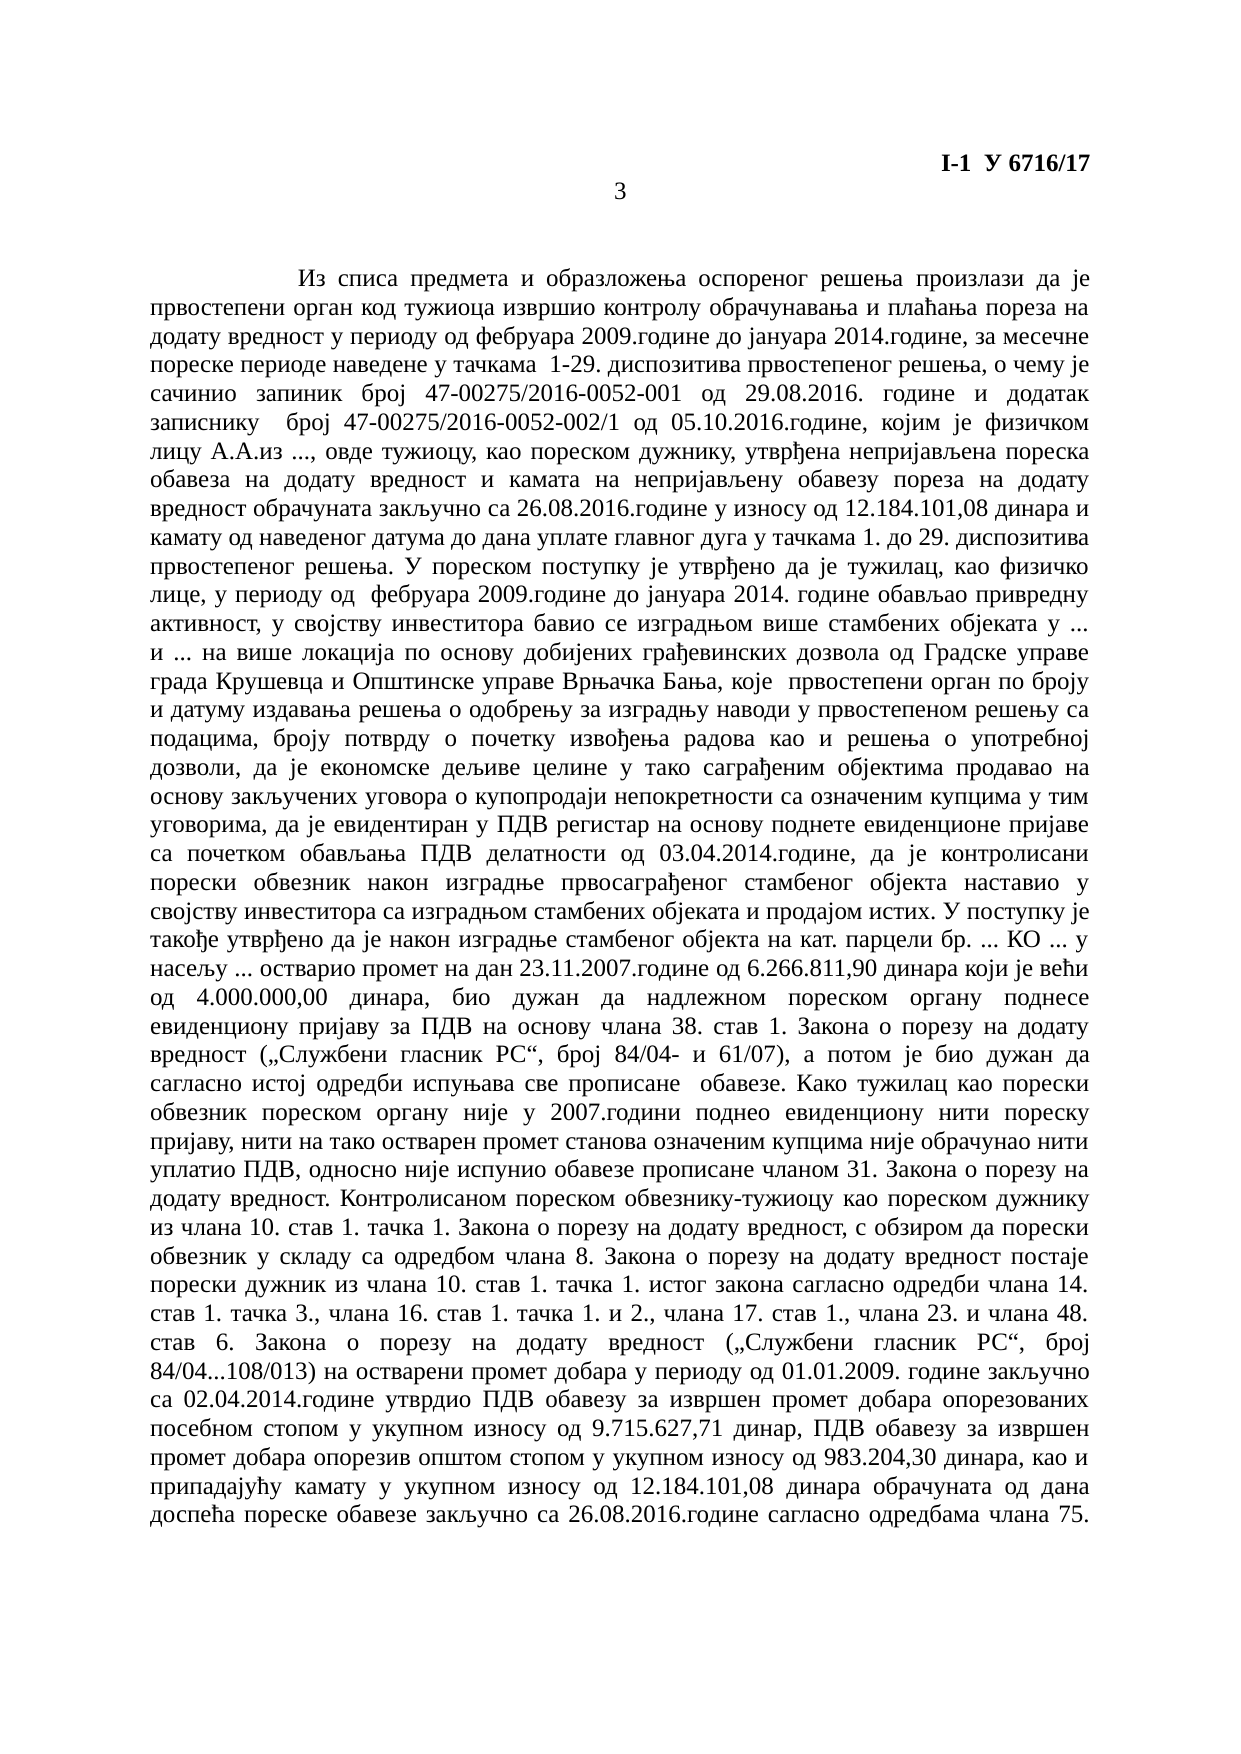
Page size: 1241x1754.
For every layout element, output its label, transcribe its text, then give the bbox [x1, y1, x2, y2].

text Из списа предмета и образложења оспореног решења произлази да је првостепени орган код тужиоца извршио контролу обрачунавања и плаћања пореза на додату вредност у периоду од фебруара 2009.године до јануара 2014.године, за месечне пореске периоде наведене у тачкама 1-29. диспозитива првостепеног решења, о чему је сачинио запиник број 47-00275/2016-0052-001 од 29.08.2016. године и додатак записнику број 47-00275/2016-0052-002/1 од 05.10.2016.године, којим је физичком лицу А.А.из ..., овде тужиоцу, као пореском дужнику, утврђена непријављена пореска обавеза на додату вредност и камата на непријављену обавезу пореза на додату вредност обрачуната закључно са 26.08.2016.године у износу од 12.184.101,08 динара и камату од наведеног датума до дана уплате главног дуга у тачкама 1. до 29. диспозитива првостепеног решења. У пореском поступку је утврђено да је тужилац, као физичко лице, у периоду од фебруара 2009.године до јануара 2014. године обављао привредну активност, у својству инвеститора бавио се изградњом више стамбених објеката у ... и ... на више локација по основу добијених грађевинских дозвола од Градске управе града Крушевца и Општинске управе Врњачка Бања, које првостепени орган по броју и датуму издавања решења о одобрењу за изградњу наводи у првостепеном решењу са подацима, броју потврду о почетку извођења радова као и решења о употребној дозволи, да је економске дељиве целине у тако саграђеним објектима продавао на основу закључених уговора о купопродаји непокретности са означеним купцима у тим уговорима, да је евидентиран у ПДВ регистар на основу поднете евиденционе пријаве са почетком обављања ПДВ делатности од 03.04.2014.године, да је контролисани порески обвезник након изградње првосаграђеног стамбеног објекта наставио у својству инвеститора са изградњом стамбених објеката и продајом истих. У поступку је такође утврђено да је након изградње стамбеног објекта на кат. парцели бр. ... КО ... у насељу ... остварио промет на дан 23.11.2007.године од 6.266.811,90 динара који је већи од 4.000.000,00 динара, био дужан да надлежном пореском органу поднесе евиденциону пријаву за ПДВ на основу члана 38. став 1. Закона о порезу на додату вредност („Службени гласник РС“, број 84/04- и 61/07), а потом је био дужан да сагласно истој одредби испуњава све прописане обавезе. Како тужилац као порески обвезник пореском органу није у 2007.години поднео евиденциону нити пореску пријаву, нити на тако остварен промет станова означеним купцима није обрачунао нити уплатио ПДВ, односно није испунио обавезе прописане чланом 31. Закона о порезу на додату вредност. Контролисаном пореском обвезнику-тужиоцу као пореском дужнику из члана 10. став 1. тачка 1. Закона о порезу на додату вредност, с обзиром да порески обвезник у складу са одредбом члана 8. Закона о порезу на додату вредност постаје порески дужник из члана 10. став 1. тачка 1. истог закона сагласно одредби члана 14. став 1. тачка 3., члана 16. став 1. тачка 1. и 2., члана 17. став 1., члана 23. и члана 48. став 6. Закона о порезу на додату вредност („Службени гласник РС“, број 84/04...108/013) на остварени промет добара у периоду од 01.01.2009. године закључно са 02.04.2014.године утврдио ПДВ обавезу за извршен промет добара опорезованих посебном стопом у укупном износу од 9.715.627,71 динар, ПДВ обавезу за извршен промет добара опорезив општом стопом у укупном износу од 983.204,30 динара, као и припадајућу камату у укупном износу од 12.184.101,08 динара обрачуната од дана доспећа пореске обавезе закључно са 26.08.2016.године сагласно одредбама члана 75. [150, 263, 1090, 1528]
